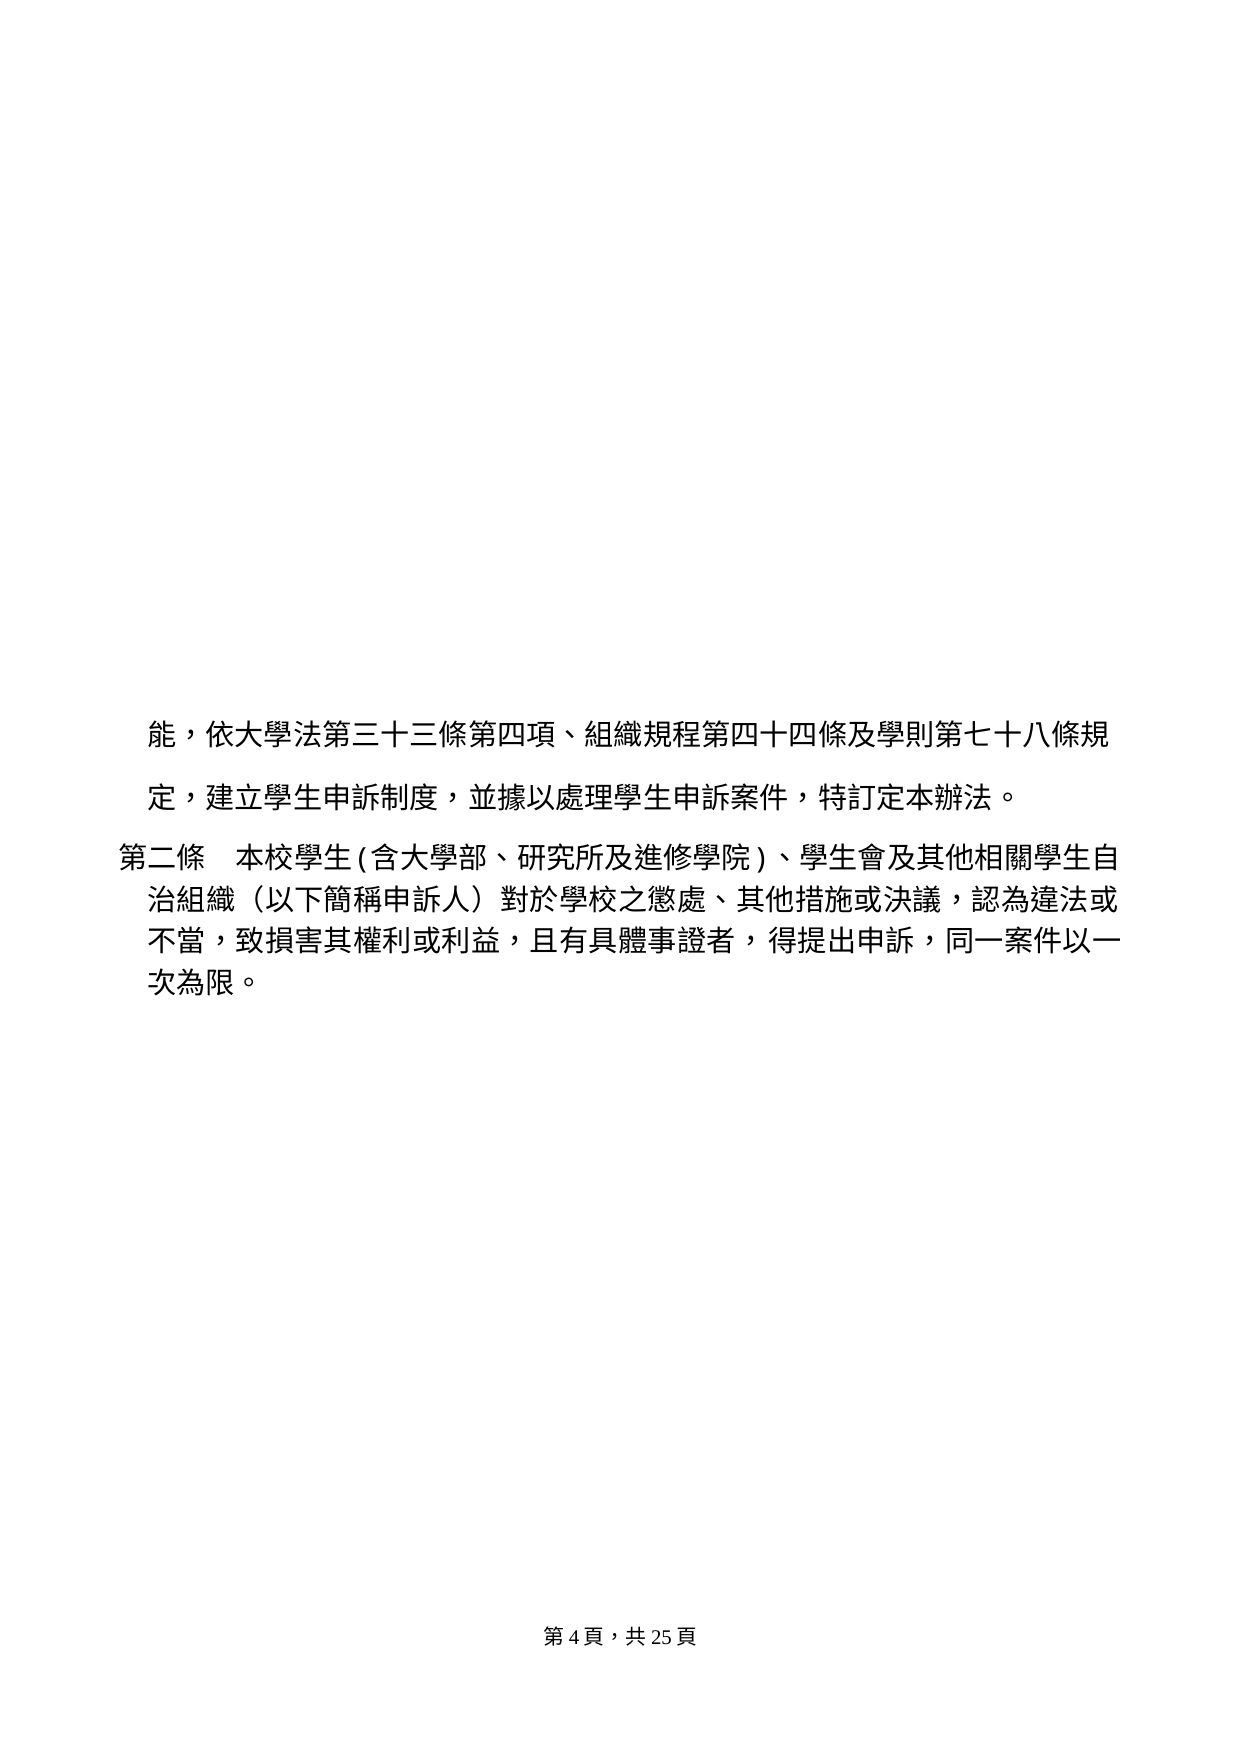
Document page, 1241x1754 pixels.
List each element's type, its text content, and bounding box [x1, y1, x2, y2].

text 第二條 本校學生(含大學部、研究所及進修學院)、學生會及其他相關學生自治組織（以下簡稱申訴人）對於學校之懲處、其他措施或決議，認為違法或不當，致損害其權利或利益，且有具體事證者，得提出申訴，同一案件以一次為限。 [118, 835, 1122, 1002]
text 能，依大學法第三十三條第四項、組織規程第四十四條及學則第七十八條規定，建立學生申訴制度，並據以處理學生申訴案件，特訂定本辦法。 [118, 691, 1122, 816]
